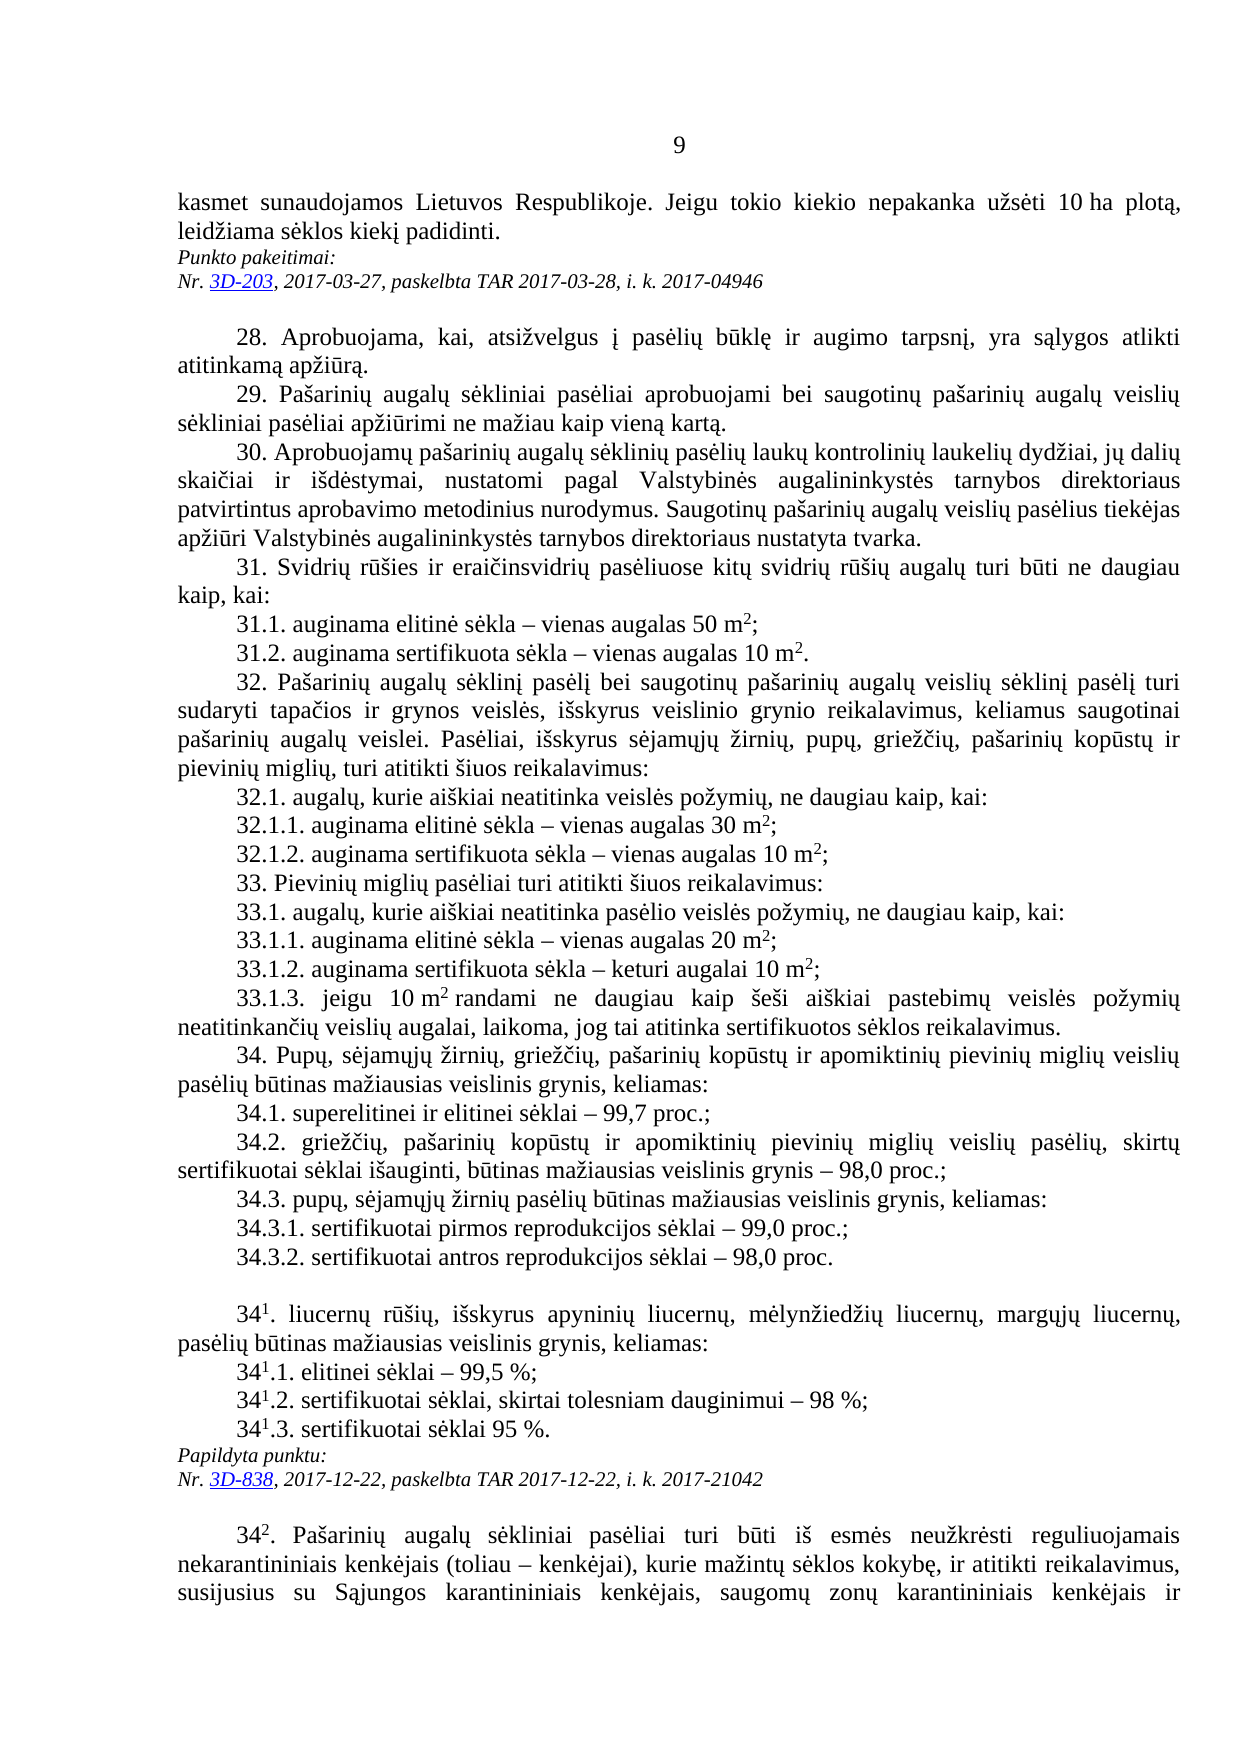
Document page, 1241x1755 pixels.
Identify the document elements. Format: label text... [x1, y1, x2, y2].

text 34.3. pupų, sėjamųjų žirnių pasėlių būtinas mažiausias veislinis grynis, keliamas: [177, 1184, 1181, 1213]
text 34.2. griežčių, pašarinių kopūstų ir apomiktinių pievinių miglių veislių pasėlių, skirtų sertifikuotai sėklai išauginti, būtinas mažiausias veislinis grynis – 98,0 proc.; [177, 1127, 1181, 1184]
text 31.2. auginama sertifikuota sėkla – vienas augalas 10 m2. [177, 638, 1181, 667]
text 341.1. elitinei sėklai – 99,5 %; [177, 1357, 1181, 1386]
text 32.1. augalų, kurie aiškiai neatitinka veislės požymių, ne daugiau kaip, kai: [177, 782, 1181, 811]
text Papildyta punktu: [177, 1443, 1181, 1467]
text kasmet sunaudojamos Lietuvos Respublikoje. Jeigu tokio kiekio nepakanka užsėti 10 ha plotą, leidžiama sėklos kiekį padidinti. [177, 187, 1181, 245]
text 29. Pašarinių augalų sėkliniai pasėliai aprobuojami bei saugotinų pašarinių augalų veislių sėkliniai pasėliai apžiūrimi ne mažiau kaip vieną kartą. [177, 379, 1181, 437]
text 33.1.2. auginama sertifikuota sėkla – keturi augalai 10 m2; [177, 954, 1181, 983]
text 32. Pašarinių augalų sėklinį pasėlį bei saugotinų pašarinių augalų veislių sėklinį pasėlį turi sudaryti tapačios ir grynos veislės, išskyrus veislinio grynio reikalavimus, keliamus saugotinai pašarinių augalų veislei. Pasėliai, išskyrus sėjamųjų žirnių, pupų, griežčių, pašarinių kopūstų ir pievinių miglių, turi atitikti šiuos reikalavimus: [177, 667, 1181, 782]
text 33.1. augalų, kurie aiškiai neatitinka pasėlio veislės požymių, ne daugiau kaip, kai: [177, 897, 1181, 926]
text 32.1.2. auginama sertifikuota sėkla – vienas augalas 10 m2; [177, 839, 1181, 868]
text 34.3.2. sertifikuotai antros reprodukcijos sėklai – 98,0 proc. [177, 1242, 1181, 1271]
text 33.1.1. auginama elitinė sėkla – vienas augalas 20 m2; [177, 926, 1181, 954]
text 34.1. superelitinei ir elitinei sėklai – 99,7 proc.; [177, 1098, 1181, 1127]
text 30. Aprobuojamų pašarinių augalų sėklinių pasėlių laukų kontrolinių laukelių dydžiai, jų dalių skaičiai ir išdėstymai, nustatomi pagal Valstybinės augalininkystės tarnybos direktoriaus patvirtintus aprobavimo metodinius nurodymus. Saugotinų pašarinių augalų veislių pasėlius tiekėjas apžiūri Valstybinės augalininkystės tarnybos direktoriaus nustatyta tvarka. [177, 437, 1181, 552]
text Nr. 3D-203, 2017-03-27, paskelbta TAR 2017-03-28, i. k. 2017-04946 [177, 269, 1181, 293]
text 34.3.1. sertifikuotai pirmos reprodukcijos sėklai – 99,0 proc.; [177, 1213, 1181, 1242]
text 28. Aprobuojama, kai, atsižvelgus į pasėlių būklę ir augimo tarpsnį, yra sąlygos atlikti atitinkamą apžiūrą. [177, 322, 1181, 379]
text 31.1. auginama elitinė sėkla – vienas augalas 50 m2; [177, 609, 1181, 638]
text 34. Pupų, sėjamųjų žirnių, griežčių, pašarinių kopūstų ir apomiktinių pievinių miglių veislių pasėlių būtinas mažiausias veislinis grynis, keliamas: [177, 1041, 1181, 1098]
text 341.3. sertifikuotai sėklai 95 %. [177, 1414, 1181, 1443]
text 33.1.3. jeigu 10 m2 randami ne daugiau kaip šeši aiškiai pastebimų veislės požymių neatitinkančių veislių augalai, laikoma, jog tai atitinka sertifikuotos sėklos reikalavimus. [177, 983, 1181, 1041]
text 342. Pašarinių augalų sėkliniai pasėliai turi būti iš esmės neužkrėsti reguliuojamais nekarantininiais kenkėjais (toliau – kenkėjai), kurie mažintų sėklos kokybę, ir atitikti reikalavimus, susijusius su Sąjungos karantininiais kenkėjais, saugomų zonų karantininiais kenkėjais ir [177, 1520, 1181, 1606]
text 32.1.1. auginama elitinė sėkla – vienas augalas 30 m2; [177, 811, 1181, 839]
text Nr. 3D-838, 2017-12-22, paskelbta TAR 2017-12-22, i. k. 2017-21042 [177, 1467, 1181, 1491]
text 341.2. sertifikuotai sėklai, skirtai tolesniam dauginimui – 98 %; [177, 1386, 1181, 1414]
text 31. Svidrių rūšies ir eraičinsvidrių pasėliuose kitų svidrių rūšių augalų turi būti ne daugiau kaip, kai: [177, 552, 1181, 609]
text Punkto pakeitimai: [177, 245, 1181, 269]
text 33. Pievinių miglių pasėliai turi atitikti šiuos reikalavimus: [177, 868, 1181, 897]
text 341. liucernų rūšių, išskyrus apyninių liucernų, mėlynžiedžių liucernų, margųjų liucernų, pasėlių būtinas mažiausias veislinis grynis, keliamas: [177, 1299, 1181, 1357]
